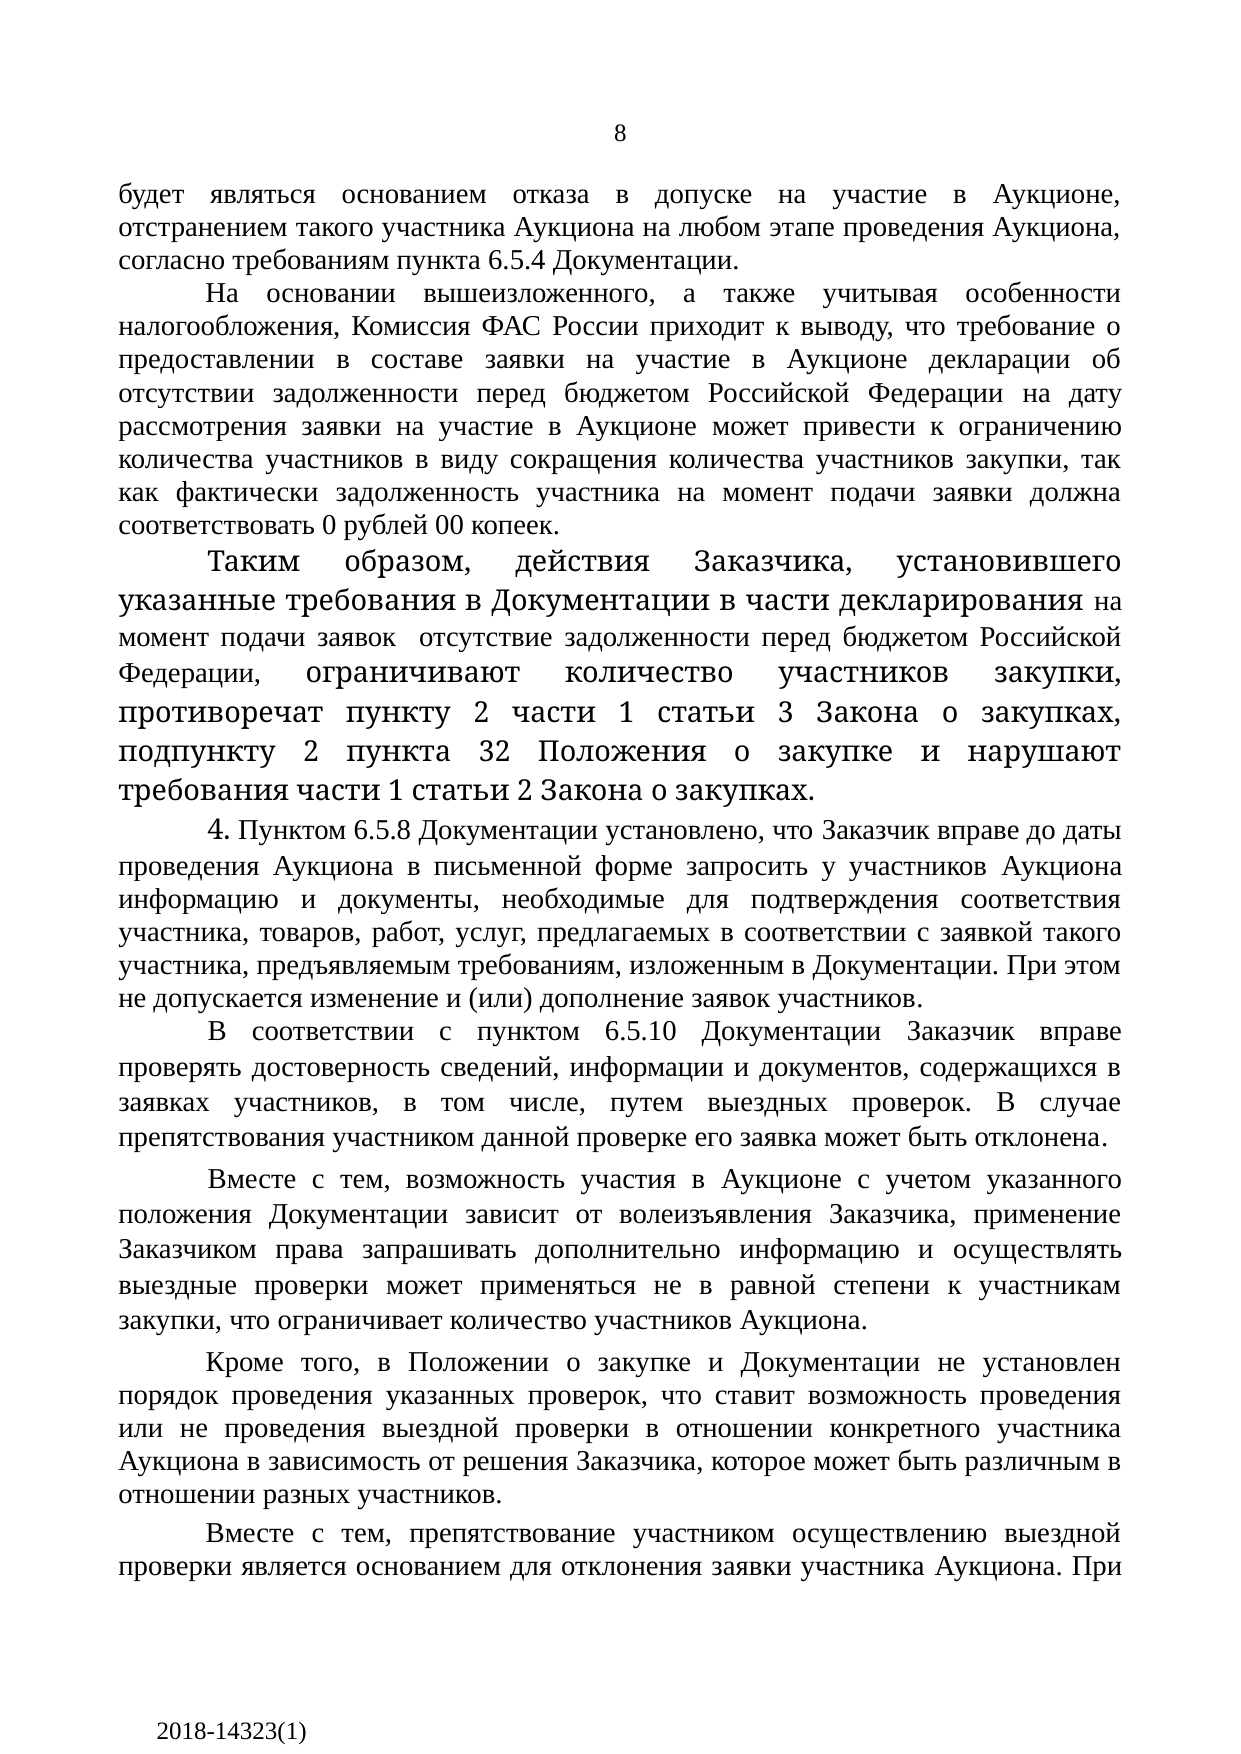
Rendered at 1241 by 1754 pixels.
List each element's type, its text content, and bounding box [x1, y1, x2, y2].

text Кроме того, в Положении о закупке и Документации не установлен порядок проведения указанных проверок, что ставит возможность проведения или не проведения выездной проверки в отношении конкретного участника Аукциона в зависимость от решения Заказчика, которое может быть различным в отношении разных участников. [118, 1344, 1122, 1510]
text Вместе с тем, возможность участия в Аукционе с учетом указанного положения Документации зависит от волеизъявления Заказчика, применение Заказчиком права запрашивать дополнительно информацию и осуществлять выездные проверки может применяться не в равной степени к участникам закупки, что ограничивает количество участников Аукциона. [118, 1161, 1122, 1336]
text будет являться основанием отказа в допуске на участие в Аукционе, отстранением такого участника Аукциона на любом этапе проведения Аукциона, согласно требованиям пункта 6.5.4 Документации. [118, 176, 1122, 276]
text На основании вышеизложенного, а также учитывая особенности налогообложения, Комиссия ФАС России приходит к выводу, что требование о предоставлении в составе заявки на участие в Аукционе декларации об отсутствии задолженности перед бюджетом Российской Федерации на дату рассмотрения заявки на участие в Аукционе может привести к ограничению количества участников в виду сокращения количества участников закупки, так как фактически задолженность участника на момент подачи заявки должна соответствовать 0 рублей 00 копеек. [118, 276, 1122, 541]
text Вместе с тем, препятствование участником осуществлению выездной проверки является основанием для отклонения заявки участника Аукциона. При [118, 1516, 1122, 1582]
text В соответствии с пунктом 6.5.10 Документации Заказчик вправе проверять достоверность сведений, информации и документов, содержащихся в заявках участников, в том числе, путем выездных проверок. В случае препятствования участником данной проверке его заявка может быть отклонена. [118, 1014, 1122, 1153]
text 4. Пунктом 6.5.8 Документации установлено, что Заказчик вправе до даты проведения Аукциона в письменной форме запросить у участников Аукциона информацию и документы, необходимые для подтверждения соответствия участника, товаров, работ, услуг, предлагаемых в соответствии с заявкой такого участника, предъявляемым требованиям, изложенным в Документации. При этом не допускается изменение и (или) дополнение заявок участников. [118, 809, 1122, 1014]
text Таким образом, действия Заказчика, установившего указанные требования в Документации в части декларирования на момент подачи заявок отсутствие задолженности перед бюджетом Российской Федерации, ограничивают количество участников закупки, противоречат пункту 2 части 1 статьи 3 Закона о закупках, подпункту 2 пункта 32 Положения о закупке и нарушают требования части 1 статьи 2 Закона о закупках. [118, 541, 1122, 809]
